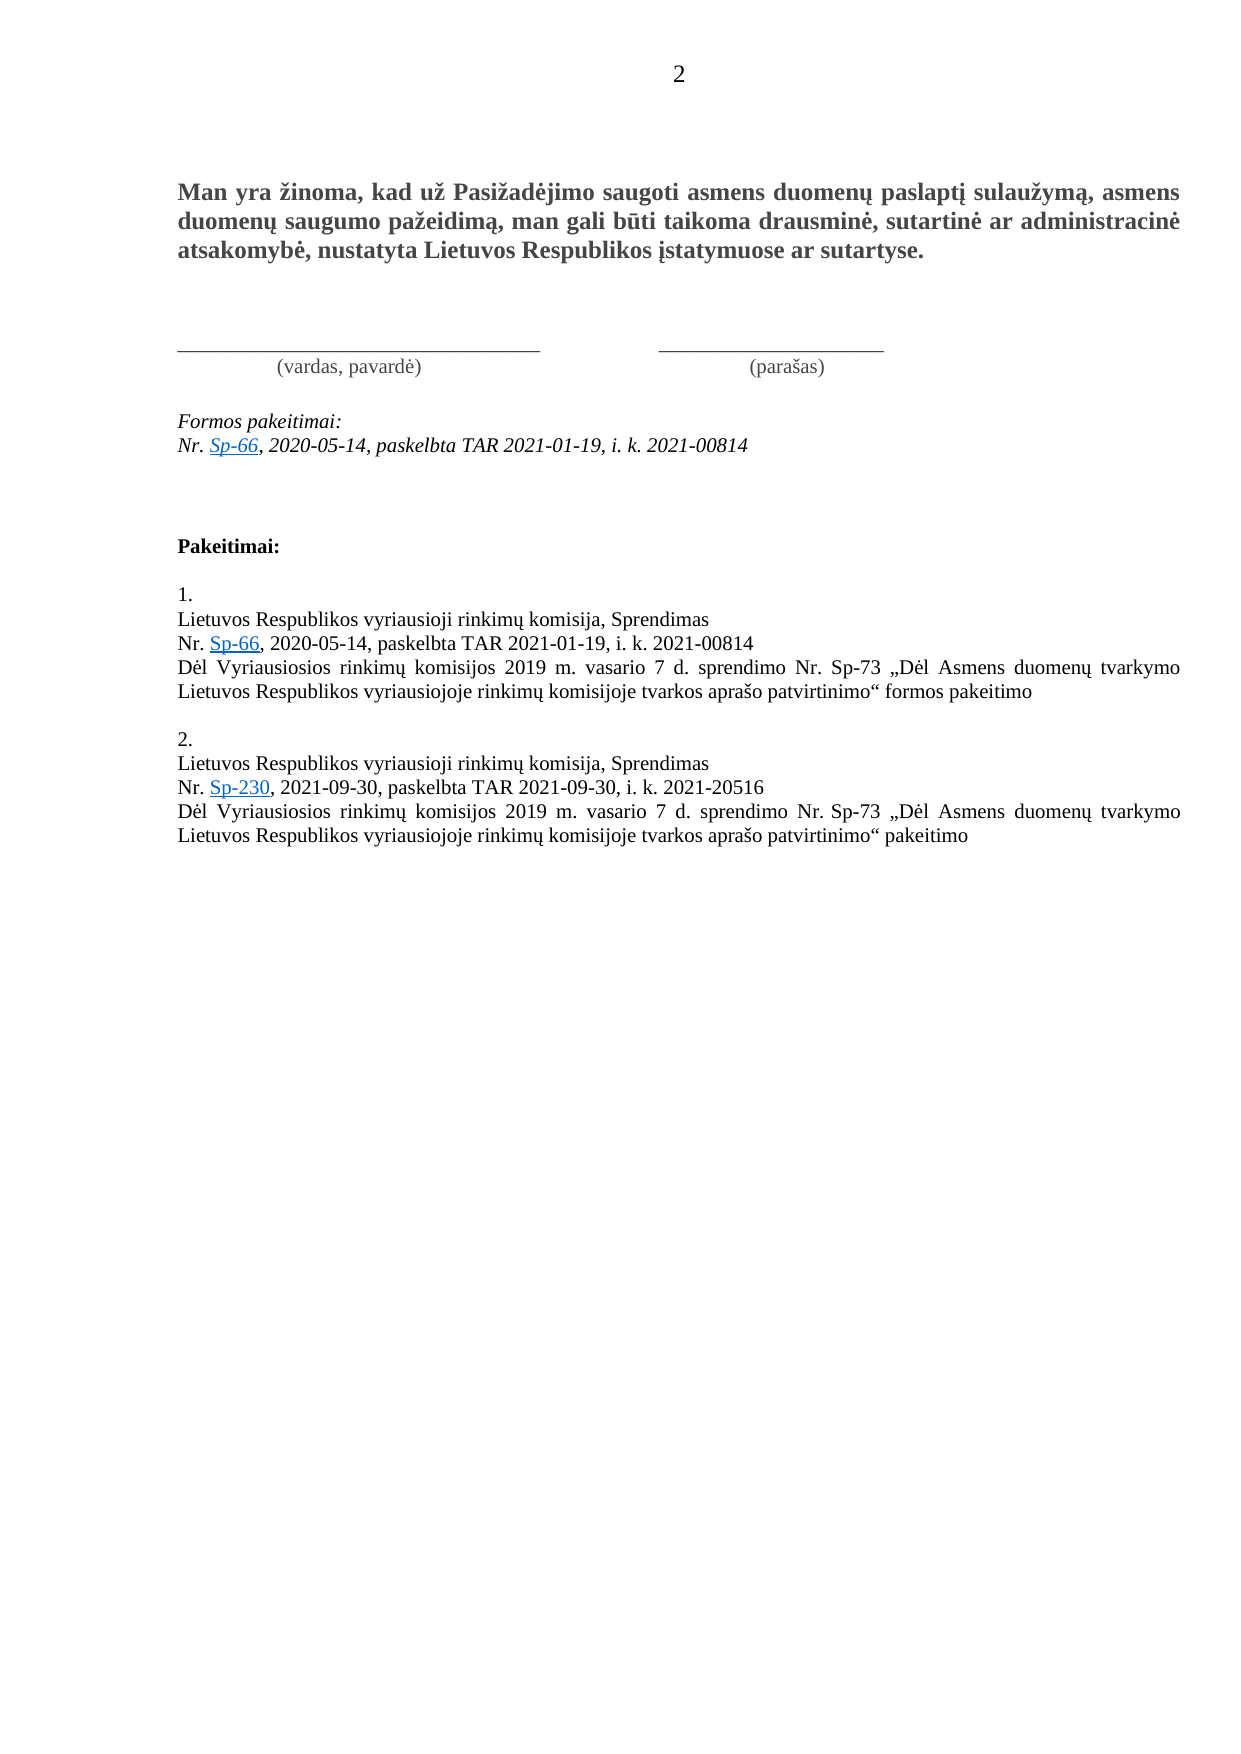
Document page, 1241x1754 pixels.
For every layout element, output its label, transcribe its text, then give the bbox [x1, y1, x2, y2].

text Nr. Sp-66, 2020-05-14, paskelbta TAR 2021-01-19, i. k. 2021-00814 [177, 433, 1181, 457]
text 1. [177, 582, 1181, 606]
text Lietuvos Respublikos vyriausioji rinkimų komisija, Sprendimas [177, 751, 1181, 775]
text Dėl Vyriausiosios rinkimų komisijos 2019 m. vasario 7 d. sprendimo Nr. Sp-73 „Dėl Asmens duomenų tvarkymo Lietuvos Respublikos vyriausiojoje rinkimų komisijoje tvarkos aprašo patvirtinimo“ pakeitimo [177, 799, 1181, 847]
text Man yra žinoma, kad už Pasižadėjimo saugoti asmens duomenų paslaptį sulaužymą, asmens duomenų saugumo pažeidimą, man gali būti taikoma drausminė, sutartinė ar administracinė atsakomybė, nustatyta Lietuvos Respublikos įstatymuose ar sutartyse. [177, 177, 1181, 263]
text (vardas, pavardė) (parašas) [177, 354, 1181, 378]
text Formos pakeitimai: [177, 409, 1181, 433]
text 2. [177, 727, 1181, 751]
text Pakeitimai: [177, 534, 1181, 558]
text Lietuvos Respublikos vyriausioji rinkimų komisija, Sprendimas [177, 606, 1181, 631]
text Nr. Sp-230, 2021-09-30, paskelbta TAR 2021-09-30, i. k. 2021-20516 [177, 775, 1181, 799]
text Dėl Vyriausiosios rinkimų komisijos 2019 m. vasario 7 d. sprendimo Nr. Sp-73 „Dėl Asmens duomenų tvarkymo Lietuvos Respublikos vyriausiojoje rinkimų komisijoje tvarkos aprašo patvirtinimo“ formos pakeitimo [177, 654, 1181, 703]
text _____________________________ __________________ [177, 326, 1181, 354]
text Nr. Sp-66, 2020-05-14, paskelbta TAR 2021-01-19, i. k. 2021-00814 [177, 631, 1181, 654]
